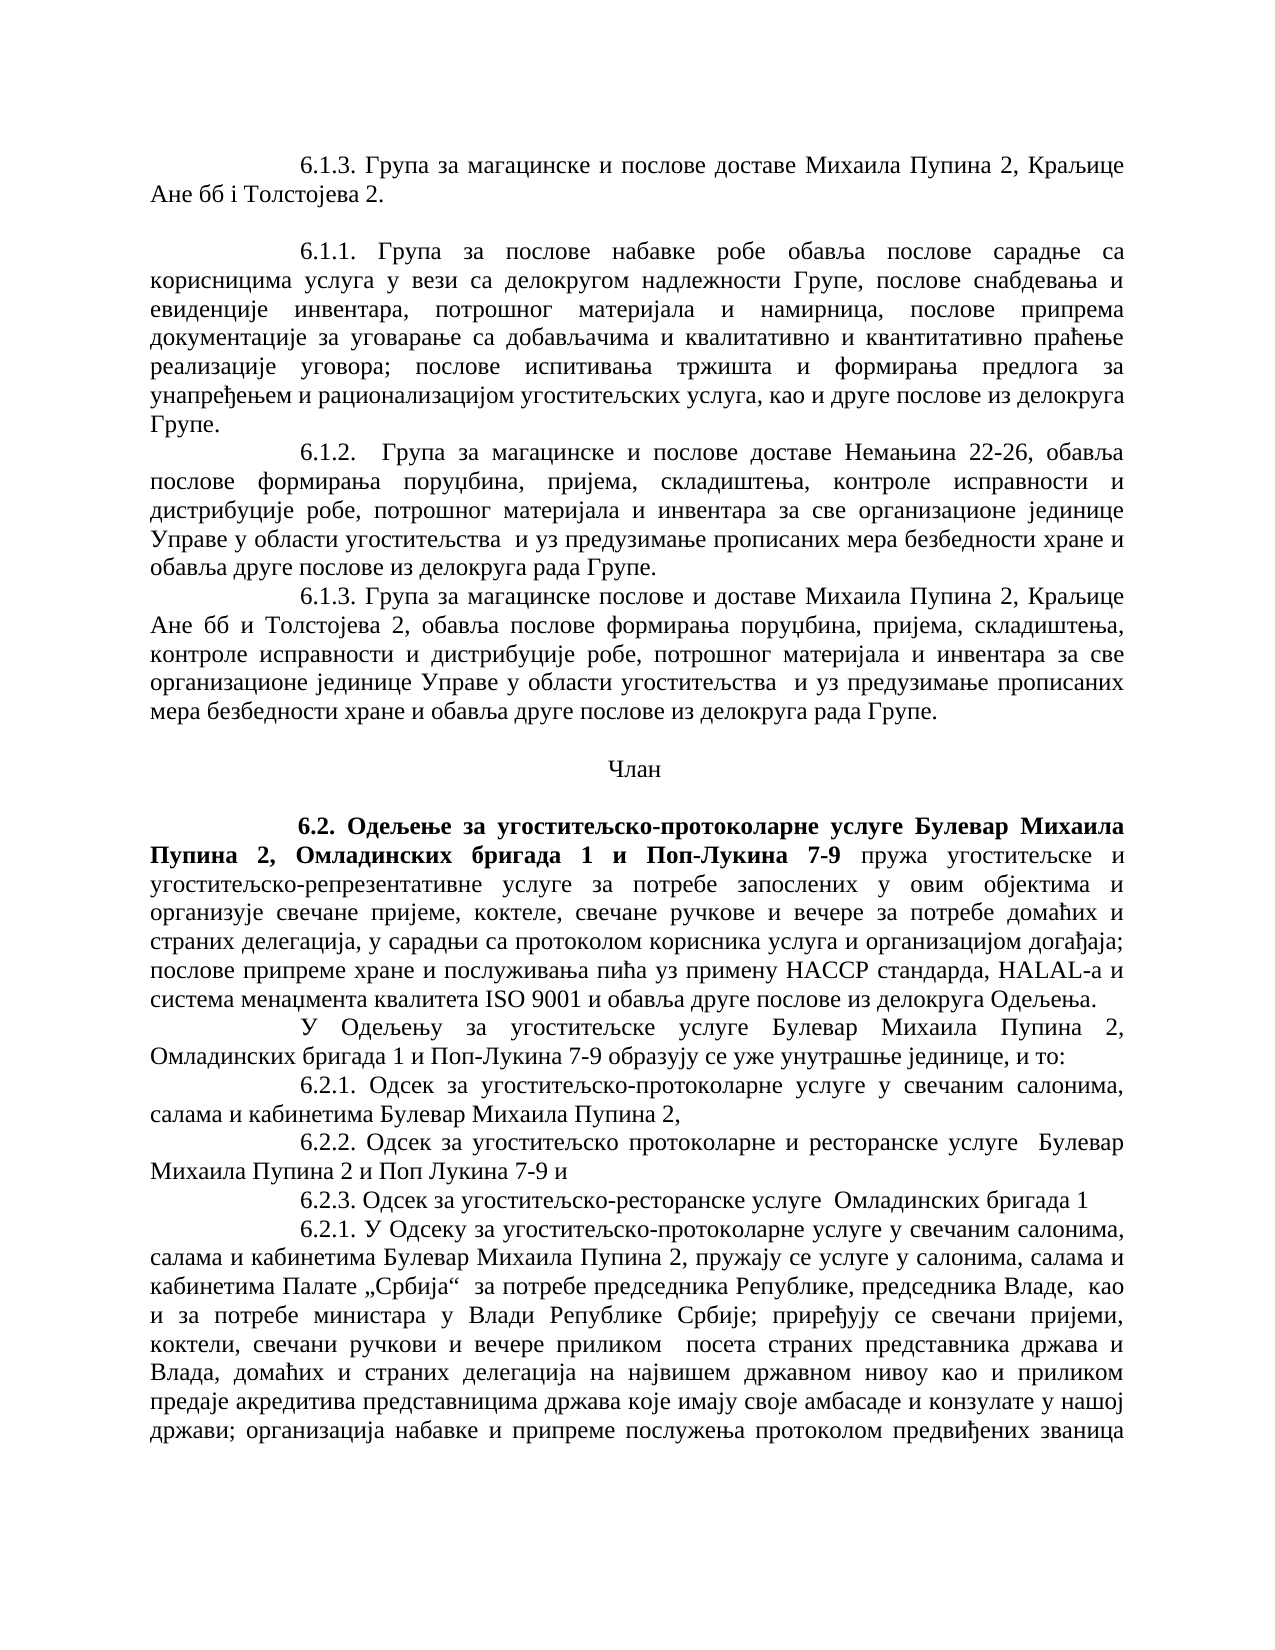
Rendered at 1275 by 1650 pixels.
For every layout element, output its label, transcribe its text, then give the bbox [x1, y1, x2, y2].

text 6.2.2. Одсек за угоститељско протоколарне и ресторанске услуге Булевар Михаила Пупина 2 и Поп Лукина 7-9 и [150, 1127, 1125, 1185]
text 6.1.3. Група за магацинске и послове доставе Михаила Пупина 2, Краљице Ане бб i Толстојева 2. [150, 150, 1125, 207]
text 6.2. Одељење за угоститељско-протоколарне услуге Булевар Михаила Пупина 2, Омладинских бригада 1 и Поп-Лукина 7-9 пружа угоститељске и угоститељско-репрезентативне услуге за потребе запослених у овим објектима и организује свечане пријеме, коктеле, свечане ручкове и вечере за потребе домаћих и страних делегација, у сарадњи са протоколом корисника услуга и организацијом догађаја; послове припреме хране и послуживања пића уз примену НАССР стандарда, HALAL-a и система менаџмента квалитета ISO 9001 и обавља друге послове из делокруга Одељења. [150, 811, 1125, 1012]
text 6.2.1. У Одсеку за угоститељско-протоколарне услуге у свечаним салонима, салама и кабинетима Булевар Михаила Пупина 2, пружају се услуге у салонима, салама и кабинетима Палате „Србија“ за потребе председника Републике, председника Владе, као и за потребе министара у Влади Републике Србије; приређују се свечани пријеми, коктели, свечани ручкови и вечере приликом посета страних представника држава и Влада, домаћих и страних делегација на највишем државном нивоу као и приликом предаје акредитива представницима држава које имају своје амбасаде и конзулате у нашој држави; организација набавке и припреме послужења протоколом предвиђених званица [150, 1214, 1125, 1444]
text 6.2.1. Одсек за угоститељско-протоколарне услуге у свечаним салонима, салама и кабинетима Булевар Михаила Пупина 2, [150, 1070, 1125, 1127]
text 6.1.2. Група за магацинске и послове доставе Немањина 22-26, обавља послове формирања поруџбина, пријема, складиштења, контроле исправности и дистрибуције робе, потрошног материјала и инвентара за све организационе јединице Управе у области угоститељства и уз предузимање прописаних мера безбедности хране и обавља друге послове из делокруга рада Групе. [150, 437, 1125, 581]
text 6.2.3. Одсек за угоститељско-ресторанске услуге Омладинских бригада 1 [150, 1185, 1125, 1214]
text 6.1.3. Група за магацинске послове и доставе Михаила Пупина 2, Краљице Ане бб и Толстојева 2, обавља послове формирања поруџбина, пријема, складиштења, контроле исправности и дистрибуције робе, потрошног материјала и инвентара за све организационе јединице Управе у области угоститељства и уз предузимање прописаних мера безбедности хране и обавља друге послове из делокруга рада Групе. [150, 581, 1125, 725]
text 6.1.1. Група за пословe набавке робе обавља послове сарадње са корисницима услуга у вези са делокругом надлежности Групе, послове снабдевања и евиденције инвентара, потрошног материјала и намирница, послове припрема документације за уговарање са добављачима и квалитативно и квантитативно праћење реализације уговора; послове испитивања тржишта и формирања предлога за унапређењем и рационализацијом угоститељских услуга, као и друге послове из делокруга Групе. [150, 236, 1125, 437]
text У Одељењу за угоститељске услуге Булевар Михаила Пупина 2, Омладинских бригада 1 и Поп-Лукина 7-9 образују се уже унутрашње јединице, и то: [150, 1012, 1125, 1070]
text Члан [150, 754, 1125, 782]
